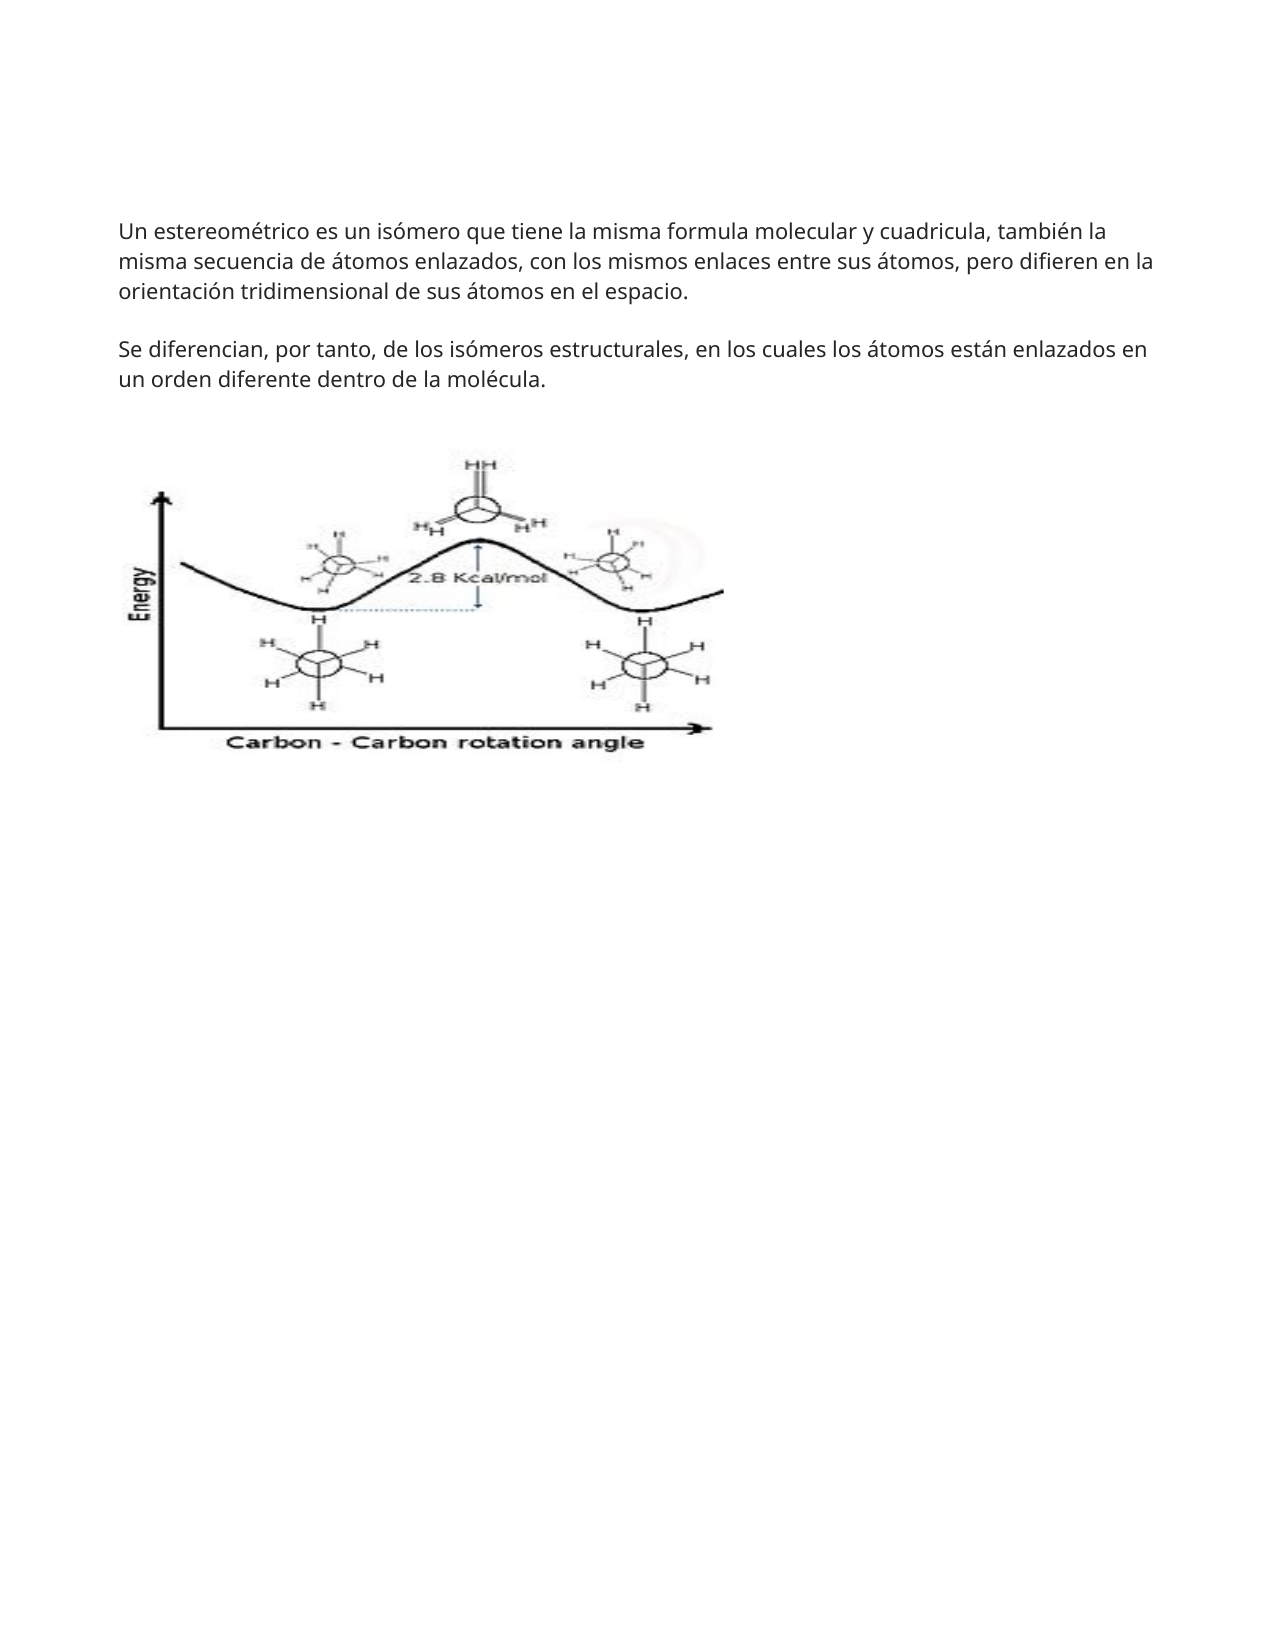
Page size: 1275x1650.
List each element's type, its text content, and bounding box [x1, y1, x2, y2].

text Se diferencian, por tanto, de los isómeros estructurales, en los cuales los átomos están enlazados en un orden diferente dentro de la molécula. [118, 334, 1157, 394]
text Un estereométrico es un isómero que tiene la misma formula molecular y cuadricula, también la misma secuencia de átomos enlazados, con los mismos enlaces entre sus átomos, pero difieren en la orientación tridimensional de sus átomos en el espacio. [118, 216, 1157, 306]
picture [122, 437, 724, 782]
